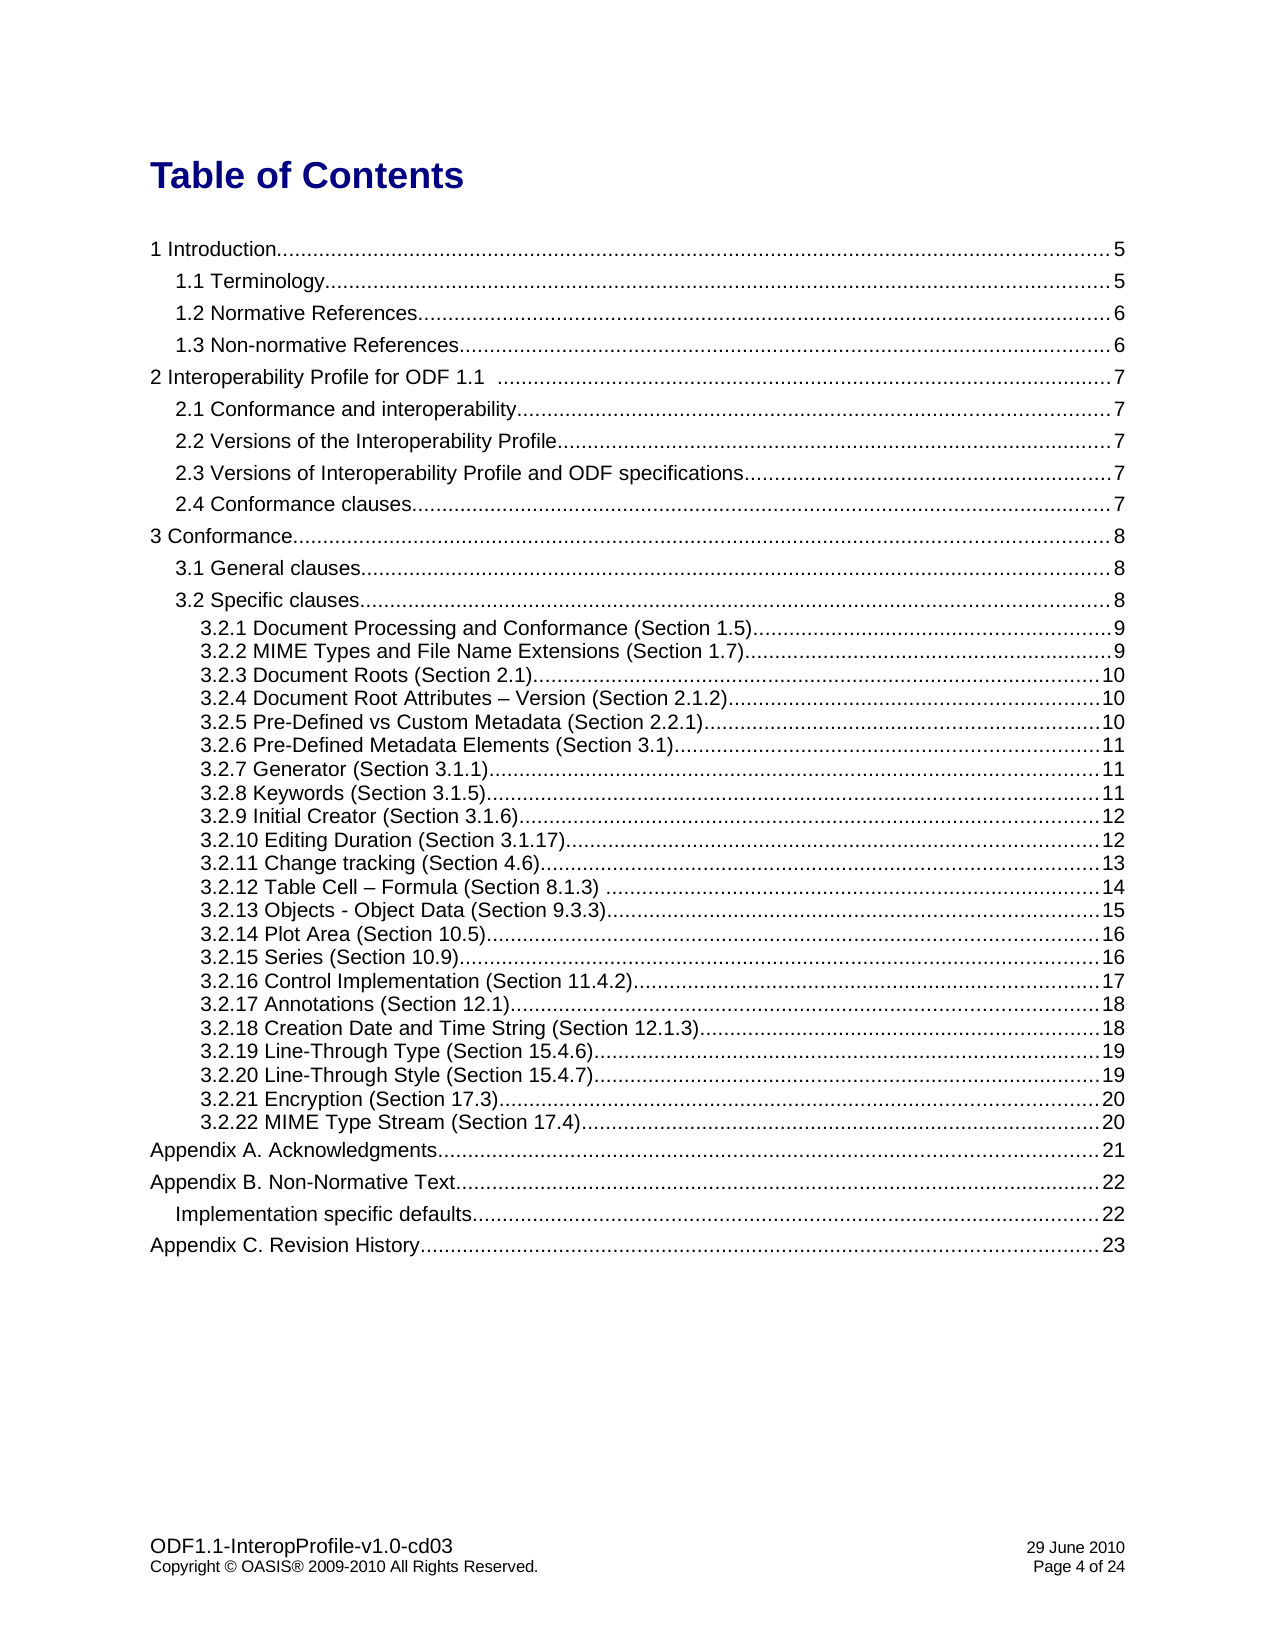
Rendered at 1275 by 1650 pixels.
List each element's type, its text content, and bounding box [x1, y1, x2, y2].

text 3.2.15 Series (Section 10.9) 16 [200, 946, 1125, 969]
text 3.2.9 Initial Creator (Section 3.1.6) 12 [200, 804, 1125, 828]
text 3.2.12 Table Cell – Formula (Section 8.1.3) 14 [200, 875, 1125, 899]
text 3.2.18 Creation Date and Time String (Section 12.1.3) 18 [200, 1016, 1125, 1040]
text 3.2.14 Plot Area (Section 10.5) 16 [200, 922, 1125, 946]
text 3.2.17 Annotations (Section 12.1) 18 [200, 993, 1125, 1016]
text 3.2.20 Line-Through Style (Section 15.4.7) 19 [200, 1063, 1125, 1087]
text 2.3 Versions of Interoperability Profile and ODF specifications 7 [175, 461, 1125, 484]
text 3.2.4 Document Root Attributes – Version (Section 2.1.2) 10 [200, 687, 1125, 710]
text 2 Interoperability Profile for ODF 1.1 7 [150, 365, 1125, 389]
text 1.3 Non-normative References 6 [175, 333, 1125, 357]
text 2.4 Conformance clauses 7 [175, 493, 1125, 516]
text 3.2.16 Control Implementation (Section 11.4.2) 17 [200, 969, 1125, 993]
text 3.2.11 Change tracking (Section 4.6) 13 [200, 852, 1125, 875]
text 1 Introduction 5 [150, 238, 1125, 261]
text 3.2.21 Encryption (Section 17.3) 20 [200, 1087, 1125, 1111]
text 3.2.19 Line-Through Type (Section 15.4.6) 19 [200, 1040, 1125, 1063]
text Appendix B. Non-Normative Text 22 [150, 1170, 1125, 1194]
text Implementation specific defaults 22 [175, 1202, 1125, 1226]
text 1.1 Terminology 5 [175, 270, 1125, 293]
text 3.2.7 Generator (Section 3.1.1) 11 [200, 757, 1125, 781]
text Appendix A. Acknowledgments 21 [150, 1138, 1125, 1162]
text 3.2.2 MIME Types and File Name Extensions (Section 1.7) 9 [200, 640, 1125, 663]
subtitle Table of Contents [150, 154, 1125, 196]
text 3.2.13 Objects - Object Data (Section 9.3.3) 15 [200, 899, 1125, 922]
text 3.2.8 Keywords (Section 3.1.5) 11 [200, 781, 1125, 804]
text 3.2 Specific clauses 8 [175, 588, 1125, 612]
text 3.2.6 Pre-Defined Metadata Elements (Section 3.1) 11 [200, 734, 1125, 757]
text 3.1 General clauses 8 [175, 557, 1125, 580]
text 1.2 Normative References 6 [175, 302, 1125, 325]
text Appendix C. Revision History 23 [150, 1234, 1125, 1257]
text 3.2.3 Document Roots (Section 2.1) 10 [200, 663, 1125, 687]
text 3.2.22 MIME Type Stream (Section 17.4) 20 [200, 1111, 1125, 1134]
text 2.2 Versions of the Interoperability Profile 7 [175, 429, 1125, 453]
text 3 Conformance 8 [150, 525, 1125, 548]
text 2.1 Conformance and interoperability 7 [175, 397, 1125, 421]
text 3.2.1 Document Processing and Conformance (Section 1.5) 9 [200, 616, 1125, 640]
text 3.2.10 Editing Duration (Section 3.1.17) 12 [200, 828, 1125, 852]
text 3.2.5 Pre-Defined vs Custom Metadata (Section 2.2.1) 10 [200, 710, 1125, 734]
